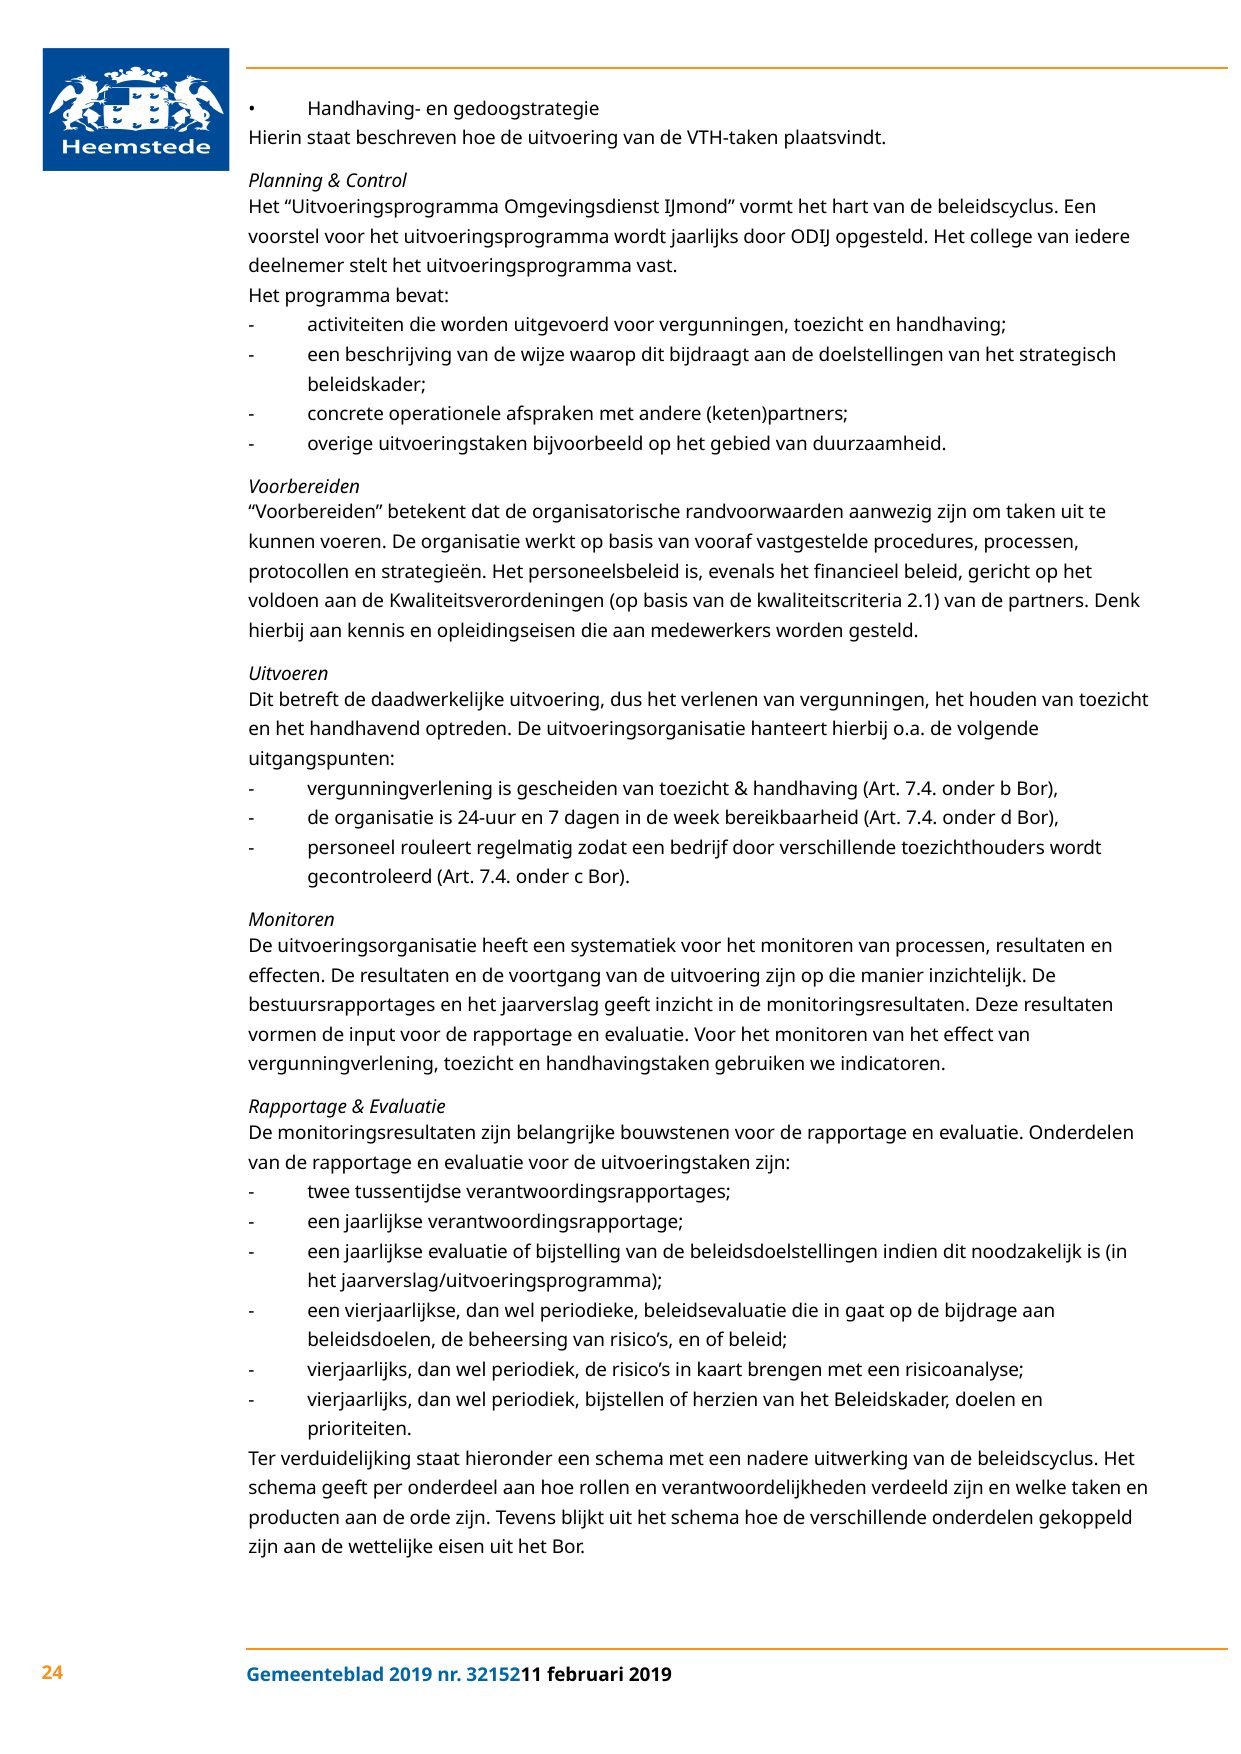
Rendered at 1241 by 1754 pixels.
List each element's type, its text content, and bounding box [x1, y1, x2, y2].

text “Voorbereiden” betekent dat de organisatorische randvoorwaarden aanwezig zijn om taken uit te kunnen voeren. De organisatie werkt op basis van vooraf vastgestelde procedures, processen, protocollen en strategieën. Het personeelsbeleid is, evenals het financieel beleid, gericht op het voldoen aan de Kwaliteitsverordeningen (op basis van de kwaliteitscriteria 2.1) van de partners. Denk hierbij aan kennis en opleidingseisen die aan medewerkers worden gesteld. [248, 499, 1152, 643]
list overige uitvoeringstaken bijvoorbeeld op het gebied van duurzaamheid. [248, 430, 1152, 456]
text Ter verduidelijking staat hieronder een schema met een nadere uitwerking van de beleidscyclus. Het schema geeft per onderdeel aan hoe rollen en verantwoordelijkheden verdeeld zijn en welke taken en producten aan de orde zijn. Tevens blijkt uit het schema hoe de verschillende onderdelen gekoppeld zijn aan de wettelijke eisen uit het Bor. [248, 1445, 1152, 1559]
text Monitoren [248, 907, 1152, 932]
text Voorbereiden [248, 473, 1152, 499]
picture [41, 47, 231, 172]
text Het programma bevat: [248, 282, 1152, 308]
text Planning & Control [248, 167, 1152, 193]
text Hierin staat beschreven hoe de uitvoering van de VTH-taken plaatsvindt. [248, 124, 1152, 150]
list vergunningverlening is gescheiden van toezicht & handhaving (Art. 7.4. onder b Bor), [248, 775, 1152, 800]
list personeel rouleert regelmatig zodat een bedrijf door verschillende toezichthouders wordt gecontroleerd (Art. 7.4. onder c Bor). [248, 834, 1152, 889]
list de organisatie is 24-uur en 7 dagen in de week bereikbaarheid (Art. 7.4. onder d Bor), [248, 804, 1152, 830]
list vierjaarlijks, dan wel periodiek, bijstellen of herzien van het Beleidskader, doelen en prioriteiten. [248, 1386, 1152, 1441]
list activiteiten die worden uitgevoerd voor vergunningen, toezicht en handhaving; [248, 312, 1152, 337]
list een jaarlijkse verantwoordingsrapportage; [248, 1208, 1152, 1234]
text De monitoringsresultaten zijn belangrijke bouwstenen voor de rapportage en evaluatie. Onderdelen van de rapportage en evaluatie voor de uitvoeringstaken zijn: [248, 1119, 1152, 1175]
list een vierjaarlijkse, dan wel periodieke, beleidsevaluatie die in gaat op de bijdrage aan beleidsdoelen, de beheersing van risico’s, en of beleid; [248, 1297, 1152, 1352]
text Dit betreft de daadwerkelijke uitvoering, dus het verlenen van vergunningen, het houden van toezicht en het handhavend optreden. De uitvoeringsorganisatie hanteert hierbij o.a. de volgende uitgangspunten: [248, 686, 1152, 771]
list een jaarlijkse evaluatie of bijstelling van de beleidsdoelstellingen indien dit noodzakelijk is (in het jaarverslag/uitvoeringsprogramma); [248, 1238, 1152, 1293]
list vierjaarlijks, dan wel periodiek, de risico’s in kaart brengen met een risicoanalyse; [248, 1356, 1152, 1382]
text Uitvoeren [248, 660, 1152, 686]
text De uitvoeringsorganisatie heeft een systematiek voor het monitoren van processen, resultaten en effecten. De resultaten en de voortgang van de uitvoering zijn op die manier inzichtelijk. De bestuursrapportages en het jaarverslag geeft inzicht in de monitoringsresultaten. Deze resultaten vormen de input voor de rapportage en evaluatie. Voor het monitoren van het effect van vergunningverlening, toezicht en handhavingstaken gebruiken we indicatoren. [248, 932, 1152, 1076]
list Handhaving- en gedoogstrategie [248, 95, 1152, 121]
list een beschrijving van de wijze waarop dit bijdraagt aan de doelstellingen van het strategisch beleidskader; [248, 341, 1152, 396]
list concrete operationele afspraken met andere (keten)partners; [248, 400, 1152, 426]
text Het “Uitvoeringsprogramma Omgevingsdienst IJmond” vormt het hart van de beleidscyclus. Een voorstel voor het uitvoeringsprogramma wordt jaarlijks door ODIJ opgesteld. Het college van iedere deelnemer stelt het uitvoeringsprogramma vast. [248, 193, 1152, 278]
list twee tussentijdse verantwoordingsrapportages; [248, 1179, 1152, 1204]
text Rapportage & Evaluatie [248, 1094, 1152, 1119]
